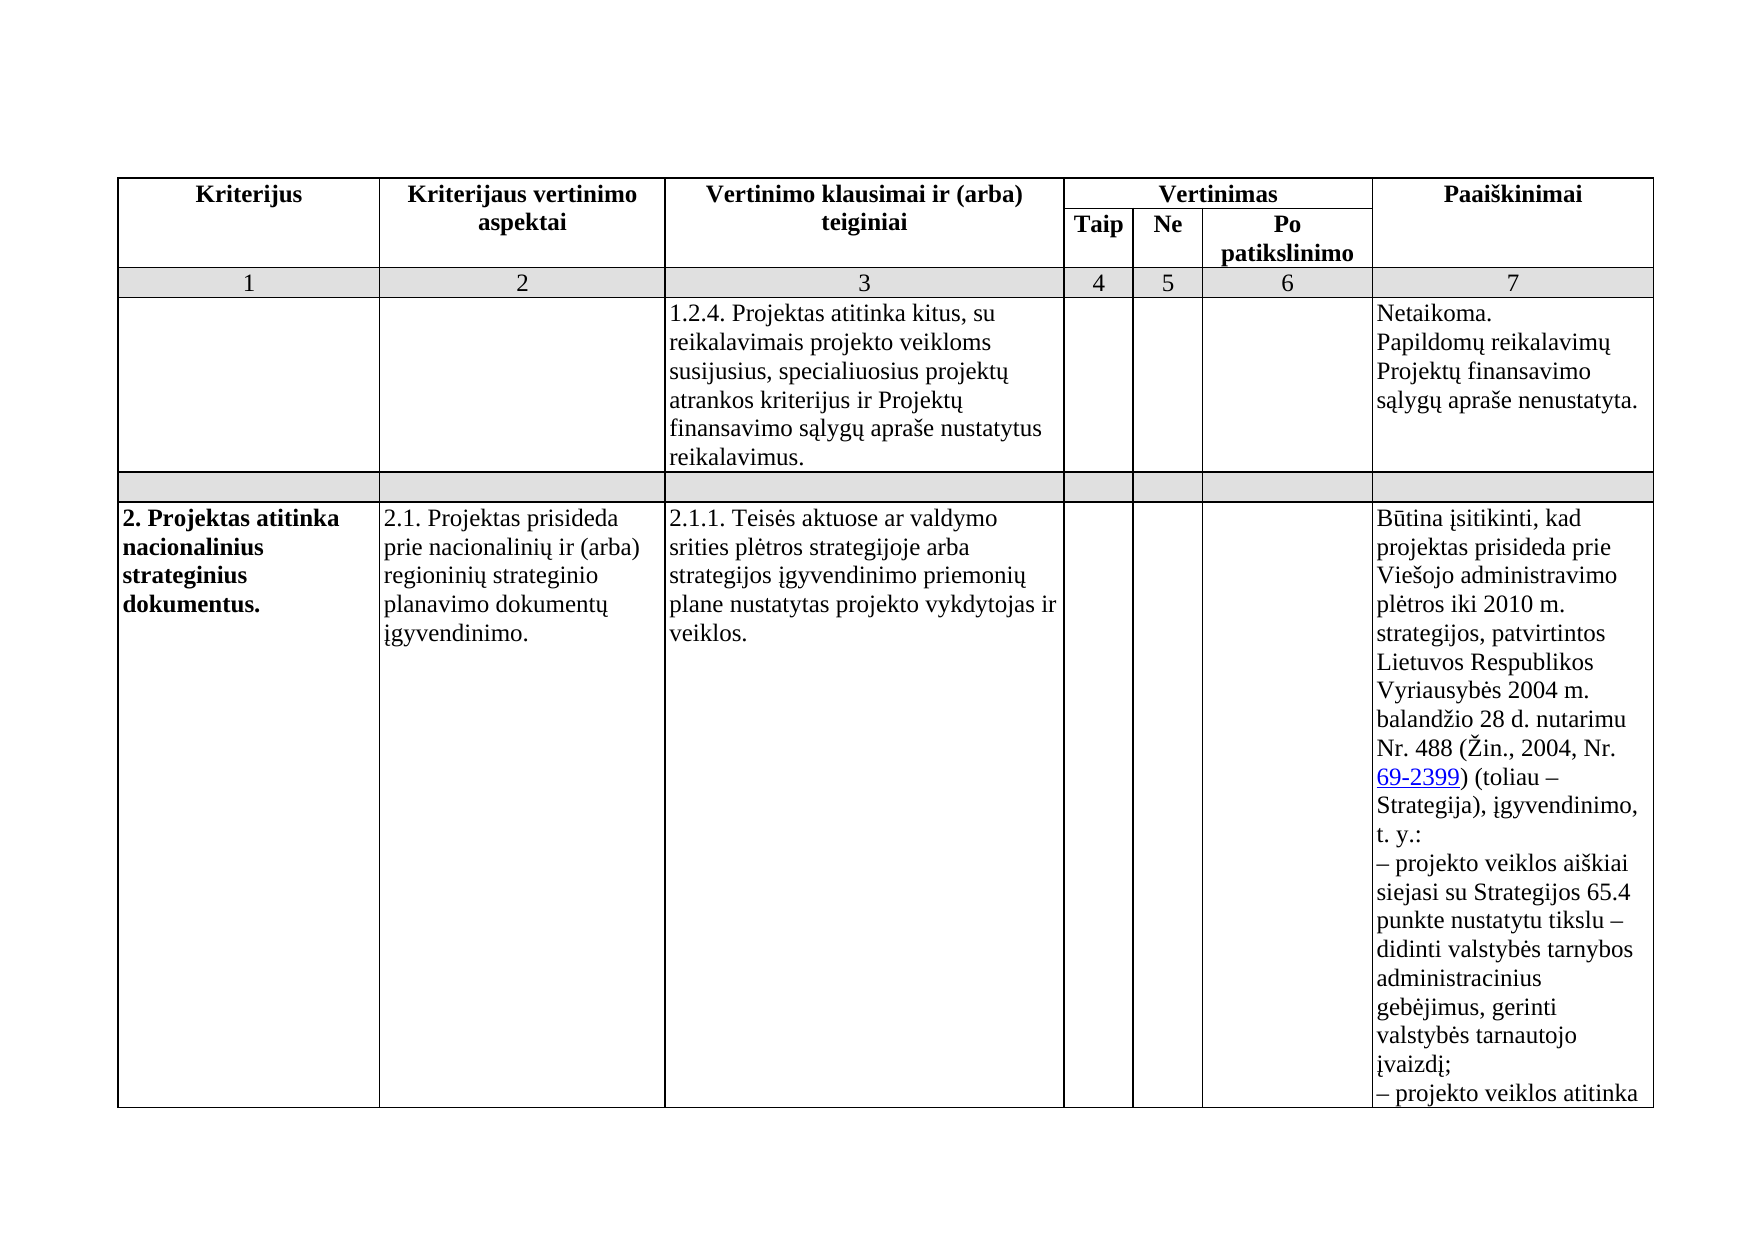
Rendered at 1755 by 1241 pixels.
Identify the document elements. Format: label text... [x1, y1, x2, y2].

table_cell 2. Projektas atitinka nacionalinius strateginius dokumentus. [119, 503, 379, 1107]
table_cell [1203, 298, 1372, 471]
table_cell [1134, 503, 1202, 1107]
table_cell 2.1. Projektas prisideda prie nacionalinių ir (arba) regioninių strateginio planavimo dokumentų įgyvendinimo. [380, 503, 664, 1107]
table_header Kriterijaus vertinimo aspektai [380, 179, 664, 267]
table_cell [1373, 473, 1653, 501]
table_header Kriterijus [119, 179, 379, 267]
table_cell [1203, 473, 1372, 501]
table_cell [380, 473, 664, 501]
table_cell [1134, 473, 1202, 501]
table_cell [1065, 473, 1132, 501]
table_cell [1065, 298, 1132, 471]
table_cell 3 [666, 268, 1063, 297]
table_cell 1 [119, 268, 379, 297]
table_cell [1134, 298, 1202, 471]
table_cell [119, 298, 379, 471]
table_cell 1.2.4. Projektas atitinka kitus, su reikalavimais projekto veikloms susijusius, specialiuosius projektų atrankos kriterijus ir Projektų finansavimo sąlygų apraše nustatytus reikalavimus. [666, 298, 1063, 471]
table_cell 5 [1134, 268, 1202, 297]
table_cell 2 [380, 268, 664, 297]
table_cell [380, 298, 664, 471]
table_cell Netaikoma. Papildomų reikalavimų Projektų finansavimo sąlygų apraše nenustatyta. [1373, 298, 1653, 471]
table_cell Ne [1134, 209, 1202, 267]
table_cell 6 [1203, 268, 1372, 297]
table_cell [119, 473, 379, 501]
table_cell 2.1.1. Teisės aktuose ar valdymo srities plėtros strategijoje arba strategijos įgyvendinimo priemonių plane nustatytas projekto vykdytojas ir veiklos. [666, 503, 1063, 1107]
table_cell [1065, 503, 1132, 1107]
table_cell [1203, 503, 1372, 1107]
table_cell Po patikslinimo [1203, 209, 1372, 267]
table_header Vertinimas [1065, 179, 1372, 207]
table_cell Taip [1065, 209, 1132, 267]
table_cell 7 [1373, 268, 1653, 297]
table_header Paaiškinimai [1373, 179, 1653, 267]
table_cell [666, 473, 1063, 501]
table_header Vertinimo klausimai ir (arba) teiginiai [666, 179, 1063, 267]
table_cell 4 [1065, 268, 1132, 297]
table_cell Būtina įsitikinti, kad projektas prisideda prie Viešojo administravimo plėtros iki 2010 m. strategijos, patvirtintos Lietuvos Respublikos Vyriausybės 2004 m. balandžio 28 d. nutarimu Nr. 488 (Žin., 2004, Nr. 69-2399) (toliau – Strategija), įgyvendinimo, t. y.: – projekto veiklos aiškiai siejasi su Strategijos 65.4 punkte nustatytu tikslu – didinti valstybės tarnybos administracinius gebėjimus, gerinti valstybės tarnautojo įvaizdį; – projekto veiklos atitinka [1373, 503, 1653, 1107]
